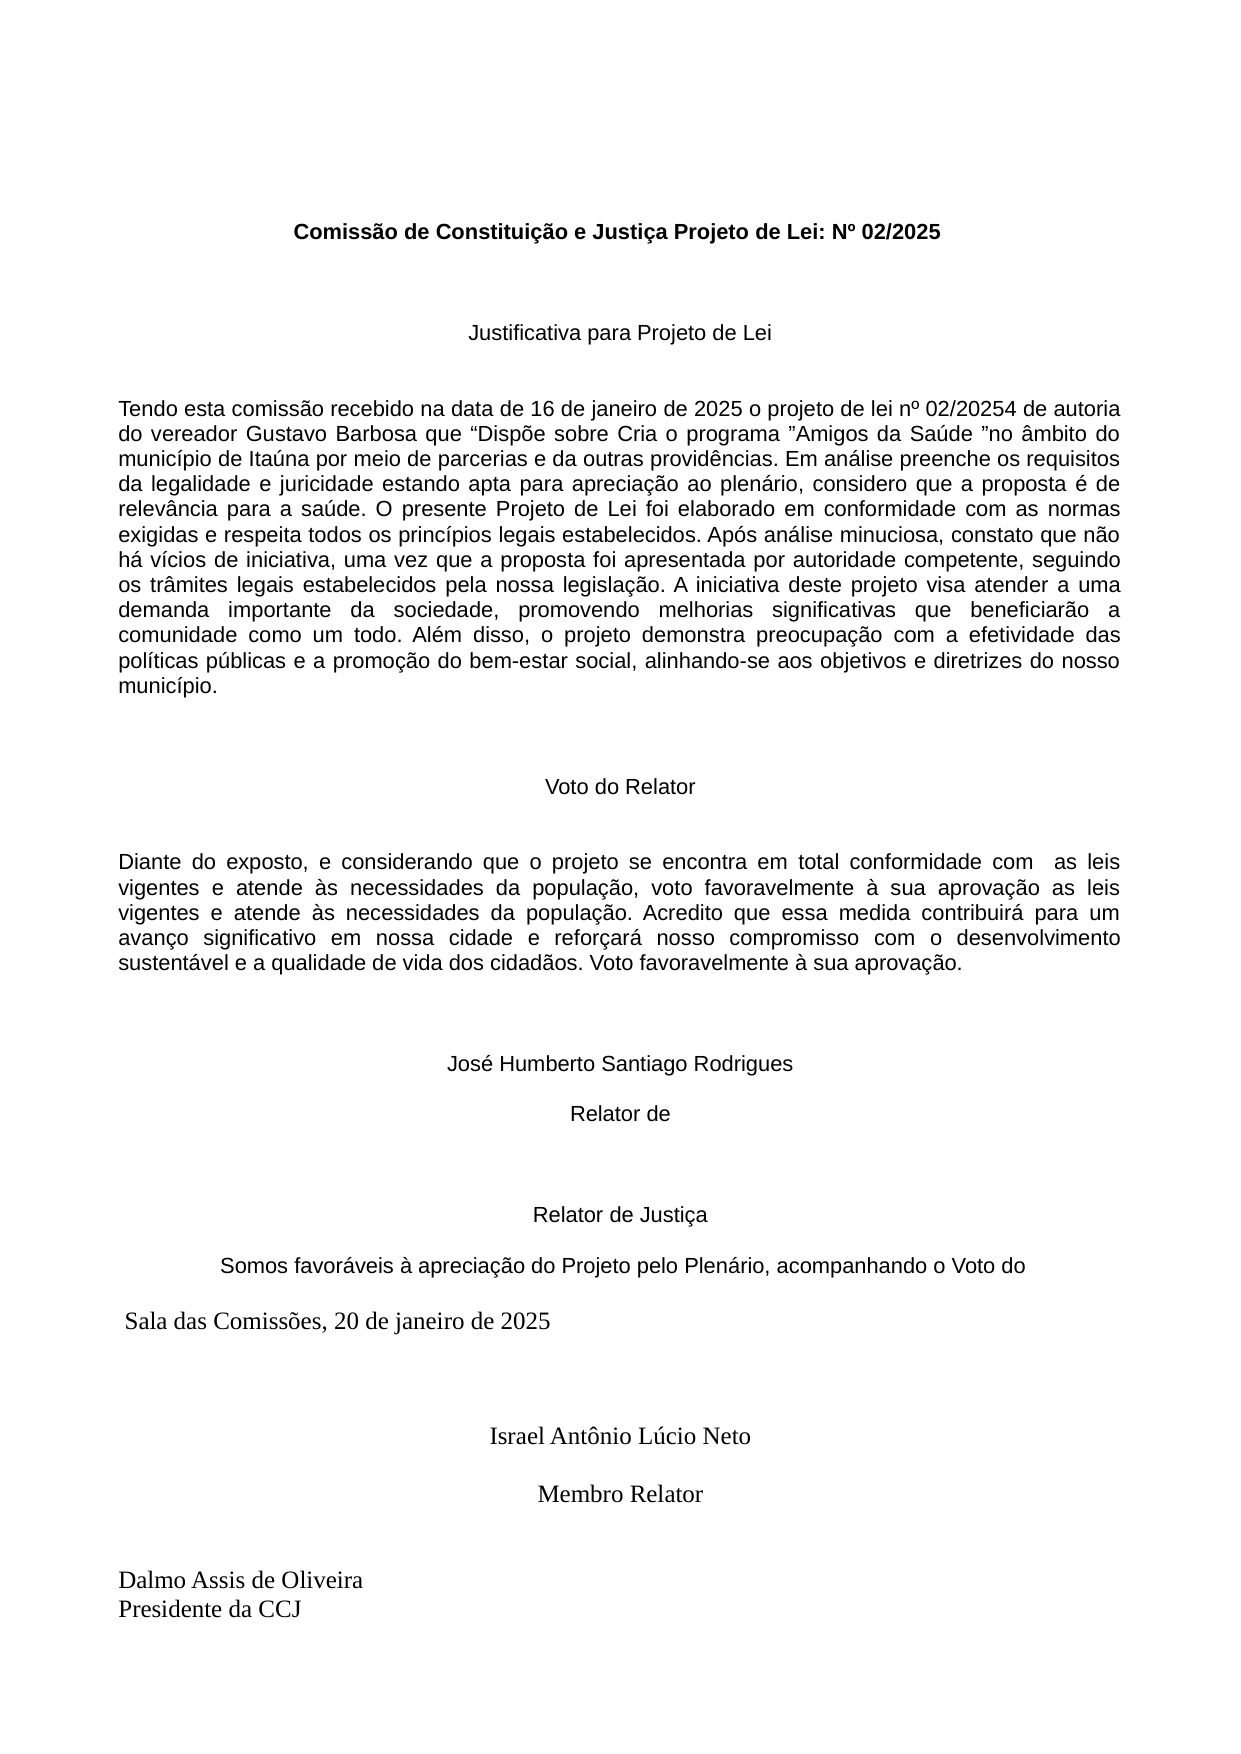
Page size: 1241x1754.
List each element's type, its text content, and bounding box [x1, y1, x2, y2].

text Dalmo Assis de Oliveira [118, 1565, 1122, 1594]
text Comissão de Constituição e Justiça Projeto de Lei: Nº 02/2025 [118, 219, 1122, 244]
text Tendo esta comissão recebido na data de 16 de janeiro de 2025 o projeto de lei nº 02/20254 de autoria do vereador Gustavo Barbosa que “Dispõe sobre Cria o programa ”Amigos da Saúde ”no âmbito do município de Itaúna por meio de parcerias e da outras providências. Em análise preenche os requisitos da legalidade e juricidade estando apta para apreciação ao plenário, considero que a proposta é de relevância para a saúde. O presente Projeto de Lei foi elaborado em conformidade com as normas exigidas e respeita todos os princípios legais estabelecidos. Após análise minuciosa, constato que não há vícios de iniciativa, uma vez que a proposta foi apresentada por autoridade competente, seguindo os trâmites legais estabelecidos pela nossa legislação. A iniciativa deste projeto visa atender a uma demanda importante da sociedade, promovendo melhorias significativas que beneficiarão a comunidade como um todo. Além disso, o projeto demonstra preocupação com a efetividade das políticas públicas e a promoção do bem-estar social, alinhando-se aos objetivos e diretrizes do nosso município. [118, 345, 1122, 698]
text Sala das Comissões, 20 de janeiro de 2025 [118, 1306, 1122, 1335]
text Diante do exposto, e considerando que o projeto se encontra em total conformidade com as leis vigentes e atende às necessidades da população, voto favoravelmente à sua aprovação as leis vigentes e atende às necessidades da população. Acredito que essa medida contribuirá para um avanço significativo em nossa cidade e reforçará nosso compromisso com o desenvolvimento sustentável e a qualidade de vida dos cidadãos. Voto favoravelmente à sua aprovação. [118, 824, 1122, 975]
text Relator de Justiça [118, 1202, 1122, 1227]
text Presidente da CCJ [118, 1594, 1122, 1623]
text Membro Relator [118, 1479, 1122, 1508]
text Relator de [118, 1101, 1122, 1126]
text Somos favoráveis à apreciação do Projeto pelo Plenário, acompanhando o Voto do [118, 1252, 1122, 1278]
text Voto do Relator [118, 748, 1122, 799]
text José Humberto Santiago Rodrigues [118, 1051, 1122, 1076]
text Justificativa para Projeto de Lei [118, 320, 1122, 345]
text Israel Antônio Lúcio Neto [118, 1421, 1122, 1450]
